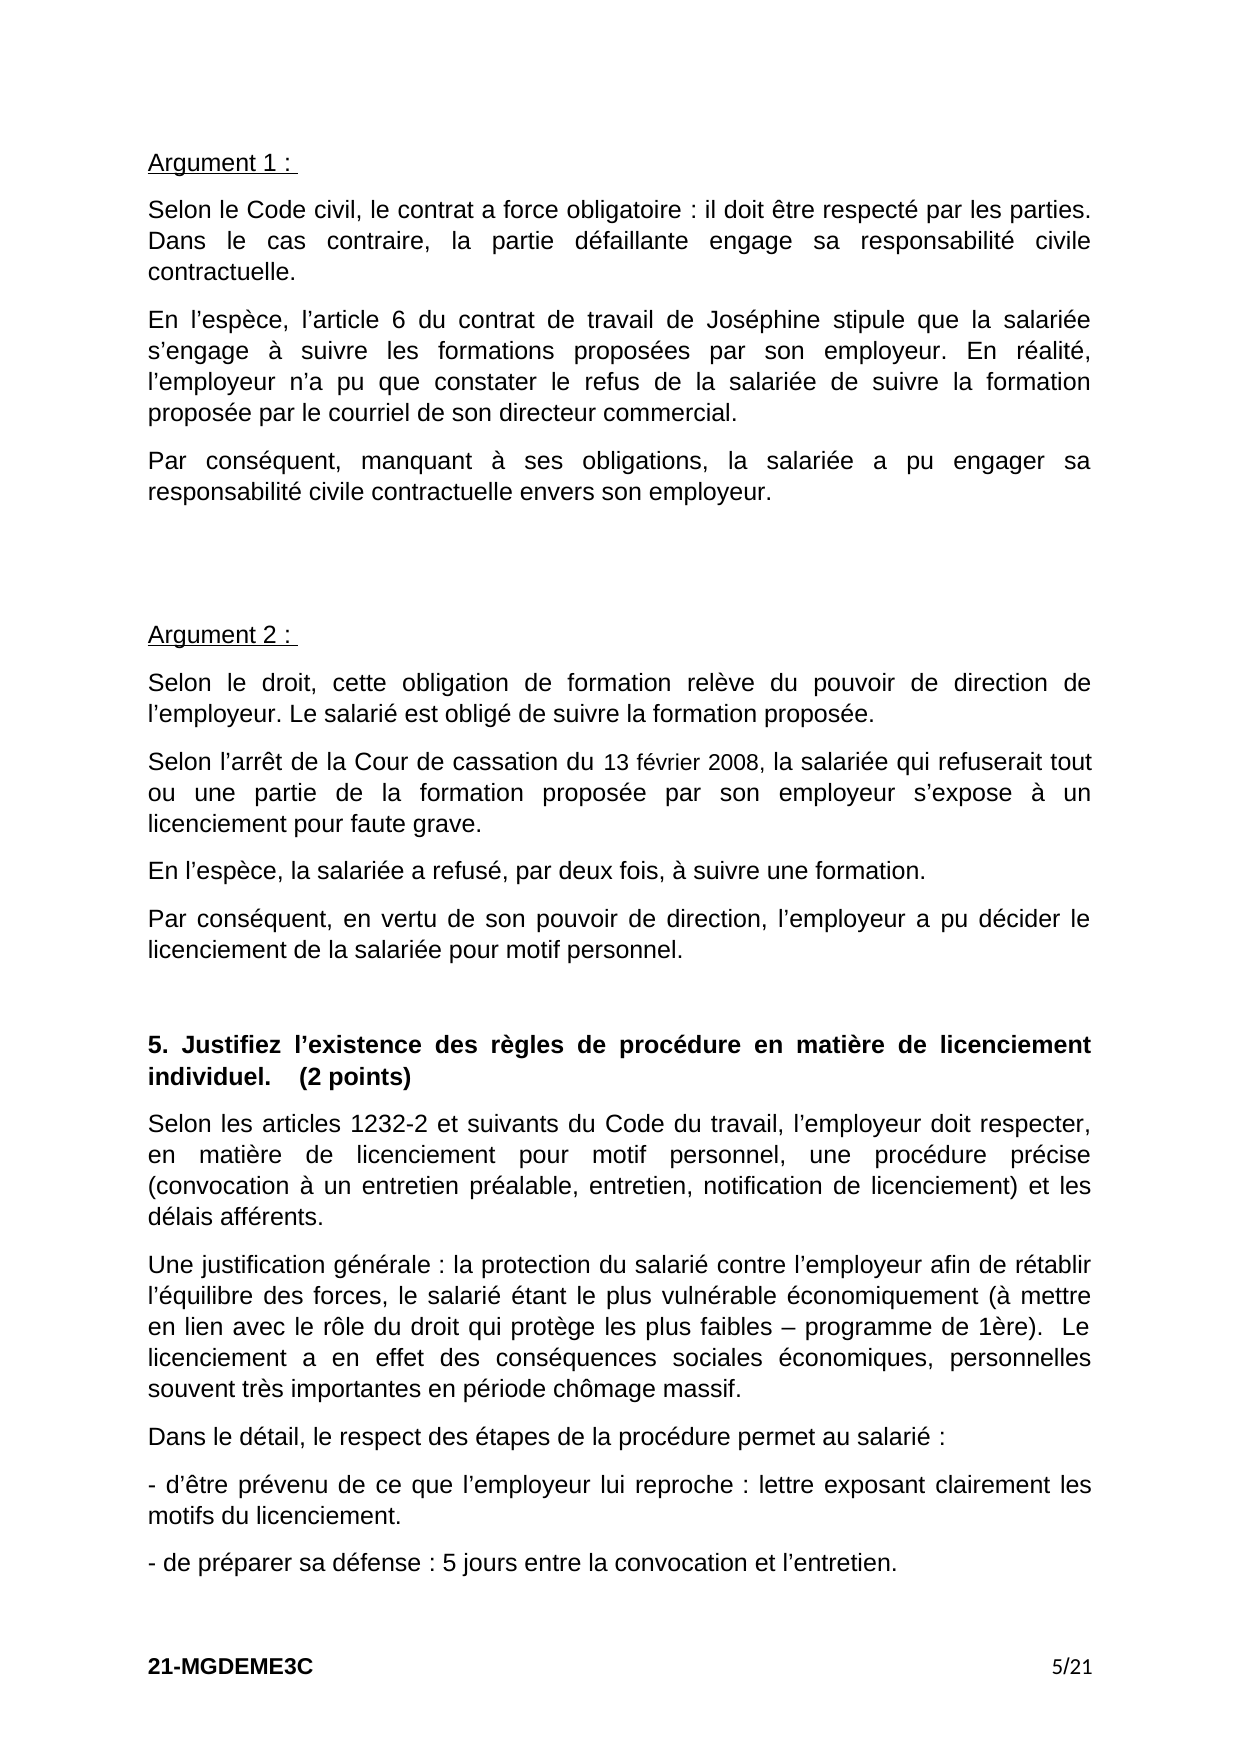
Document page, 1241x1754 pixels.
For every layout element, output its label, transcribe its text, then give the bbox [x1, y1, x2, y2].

text Selon les articles 1232-2 et suivants du Code du travail, l’employeur doit respecter, en matière de licenciement pour motif personnel, une procédure précise (convocation à un entretien préalable, entretien, notification de licenciement) et les délais afférents. [148, 1109, 1093, 1231]
text Selon l’arrêt de la Cour de cassation du 13 février 2008, la salariée qui refuserait tout ou une partie de la formation proposée par son employeur s’expose à un licenciement pour faute grave. [148, 747, 1093, 837]
text - de préparer sa défense : 5 jours entre la convocation et l’entretien. [148, 1548, 1093, 1577]
text Dans le détail, le respect des étapes de la procédure permet au salarié : [148, 1422, 1093, 1451]
text Argument 2 : [148, 620, 1093, 649]
text Selon le droit, cette obligation de formation relève du pouvoir de direction de l’employeur. Le salarié est obligé de suivre la formation proposée. [148, 668, 1093, 728]
text Selon le Code civil, le contrat a force obligatoire : il doit être respecté par les parties. Dans le cas contraire, la partie défaillante engage sa responsabilité civile contractuelle. [148, 195, 1093, 286]
text Argument 1 : [148, 148, 1093, 176]
text En l’espèce, l’article 6 du contrat de travail de Joséphine stipule que la salariée s’engage à suivre les formations proposées par son employeur. En réalité, l’employeur n’a pu que constater le refus de la salariée de suivre la formation proposée par le courriel de son directeur commercial. [148, 305, 1093, 427]
text Par conséquent, manquant à ses obligations, la salariée a pu engager sa responsabilité civile contractuelle envers son employeur. [148, 446, 1093, 506]
text En l’espèce, la salariée a refusé, par deux fois, à suivre une formation. [148, 856, 1093, 885]
text - d’être prévenu de ce que l’employeur lui reproche : lettre exposant clairement les motifs du licenciement. [148, 1470, 1093, 1529]
text Par conséquent, en vertu de son pouvoir de direction, l’employeur a pu décider le licenciement de la salariée pour motif personnel. [148, 904, 1093, 964]
text 5. Justifiez l’existence des règles de procédure en matière de licenciement individuel. (2 points) [148, 1031, 1093, 1090]
text Une justification générale : la protection du salarié contre l’employeur afin de rétablir l’équilibre des forces, le salarié étant le plus vulnérable économiquement (à mettre en lien avec le rôle du droit qui protège les plus faibles – programme de 1ère). Le licenciement a en effet des conséquences sociales économiques, personnelles souvent très importantes en période chômage massif. [148, 1250, 1093, 1403]
